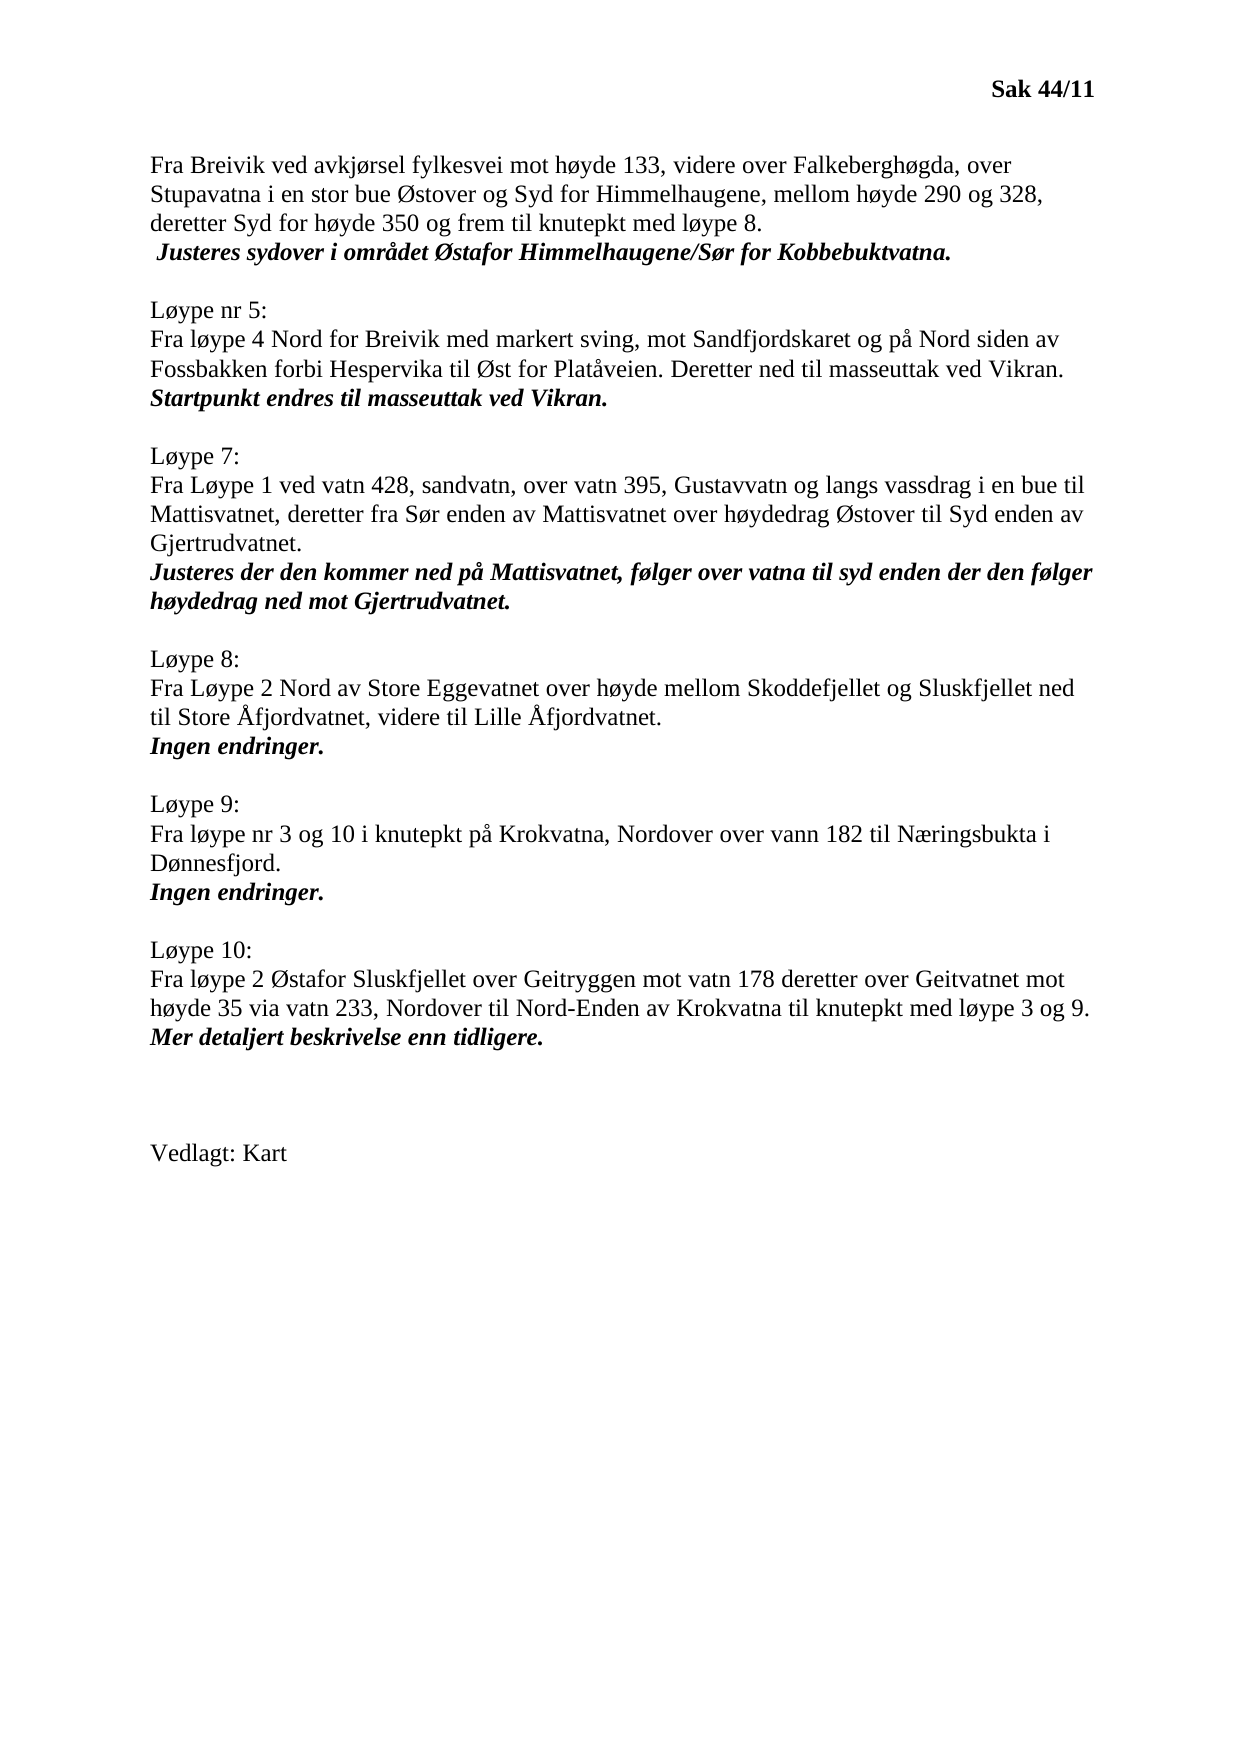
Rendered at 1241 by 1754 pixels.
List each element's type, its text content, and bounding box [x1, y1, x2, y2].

text Løype 8: [150, 644, 1100, 673]
text Fra Løype 2 Nord av Store Eggevatnet over høyde mellom Skoddefjellet og Sluskfjellet ned til Store Åfjordvatnet, videre til Lille Åfjordvatnet. [150, 673, 1100, 731]
text Løype 10: [150, 935, 1100, 964]
text Startpunkt endres til masseuttak ved Vikran. [150, 382, 1100, 412]
text Fra løype 2 Østafor Sluskfjellet over Geitryggen mot vatn 178 deretter over Geitvatnet mot høyde 35 via vatn 233, Nordover til Nord-Enden av Krokvatna til knutepkt med løype 3 og 9. [150, 964, 1100, 1022]
text Løype nr 5: [150, 295, 1100, 324]
text Fra Løype 1 ved vatn 428, sandvatn, over vatn 395, Gustavvatn og langs vassdrag i en bue til Mattisvatnet, deretter fra Sør enden av Mattisvatnet over høydedrag Østover til Syd enden av Gjertrudvatnet. [150, 470, 1100, 557]
text Vedlagt: Kart [150, 1138, 1100, 1167]
text Justeres sydover i området Østafor Himmelhaugene/Sør for Kobbebuktvatna. [150, 237, 1100, 266]
text Ingen endringer. [150, 877, 1100, 906]
text Løype 9: [150, 789, 1100, 818]
text Fra løype 4 Nord for Breivik med markert sving, mot Sandfjordskaret og på Nord siden av Fossbakken forbi Hespervika til Øst for Platåveien. Deretter ned til masseuttak ved Vikran. [150, 324, 1100, 382]
text Løype 7: [150, 441, 1100, 470]
text Fra løype nr 3 og 10 i knutepkt på Krokvatna, Nordover over vann 182 til Næringsbukta i Dønnesfjord. [150, 818, 1100, 877]
text Justeres der den kommer ned på Mattisvatnet, følger over vatna til syd enden der den følger høydedrag ned mot Gjertrudvatnet. [150, 557, 1100, 615]
text Fra Breivik ved avkjørsel fylkesvei mot høyde 133, videre over Falkeberghøgda, over Stupavatna i en stor bue Østover og Syd for Himmelhaugene, mellom høyde 290 og 328, deretter Syd for høyde 350 og frem til knutepkt med løype 8. [150, 150, 1100, 237]
text Ingen endringer. [150, 731, 1100, 760]
text Mer detaljert beskrivelse enn tidligere. [150, 1022, 1100, 1051]
